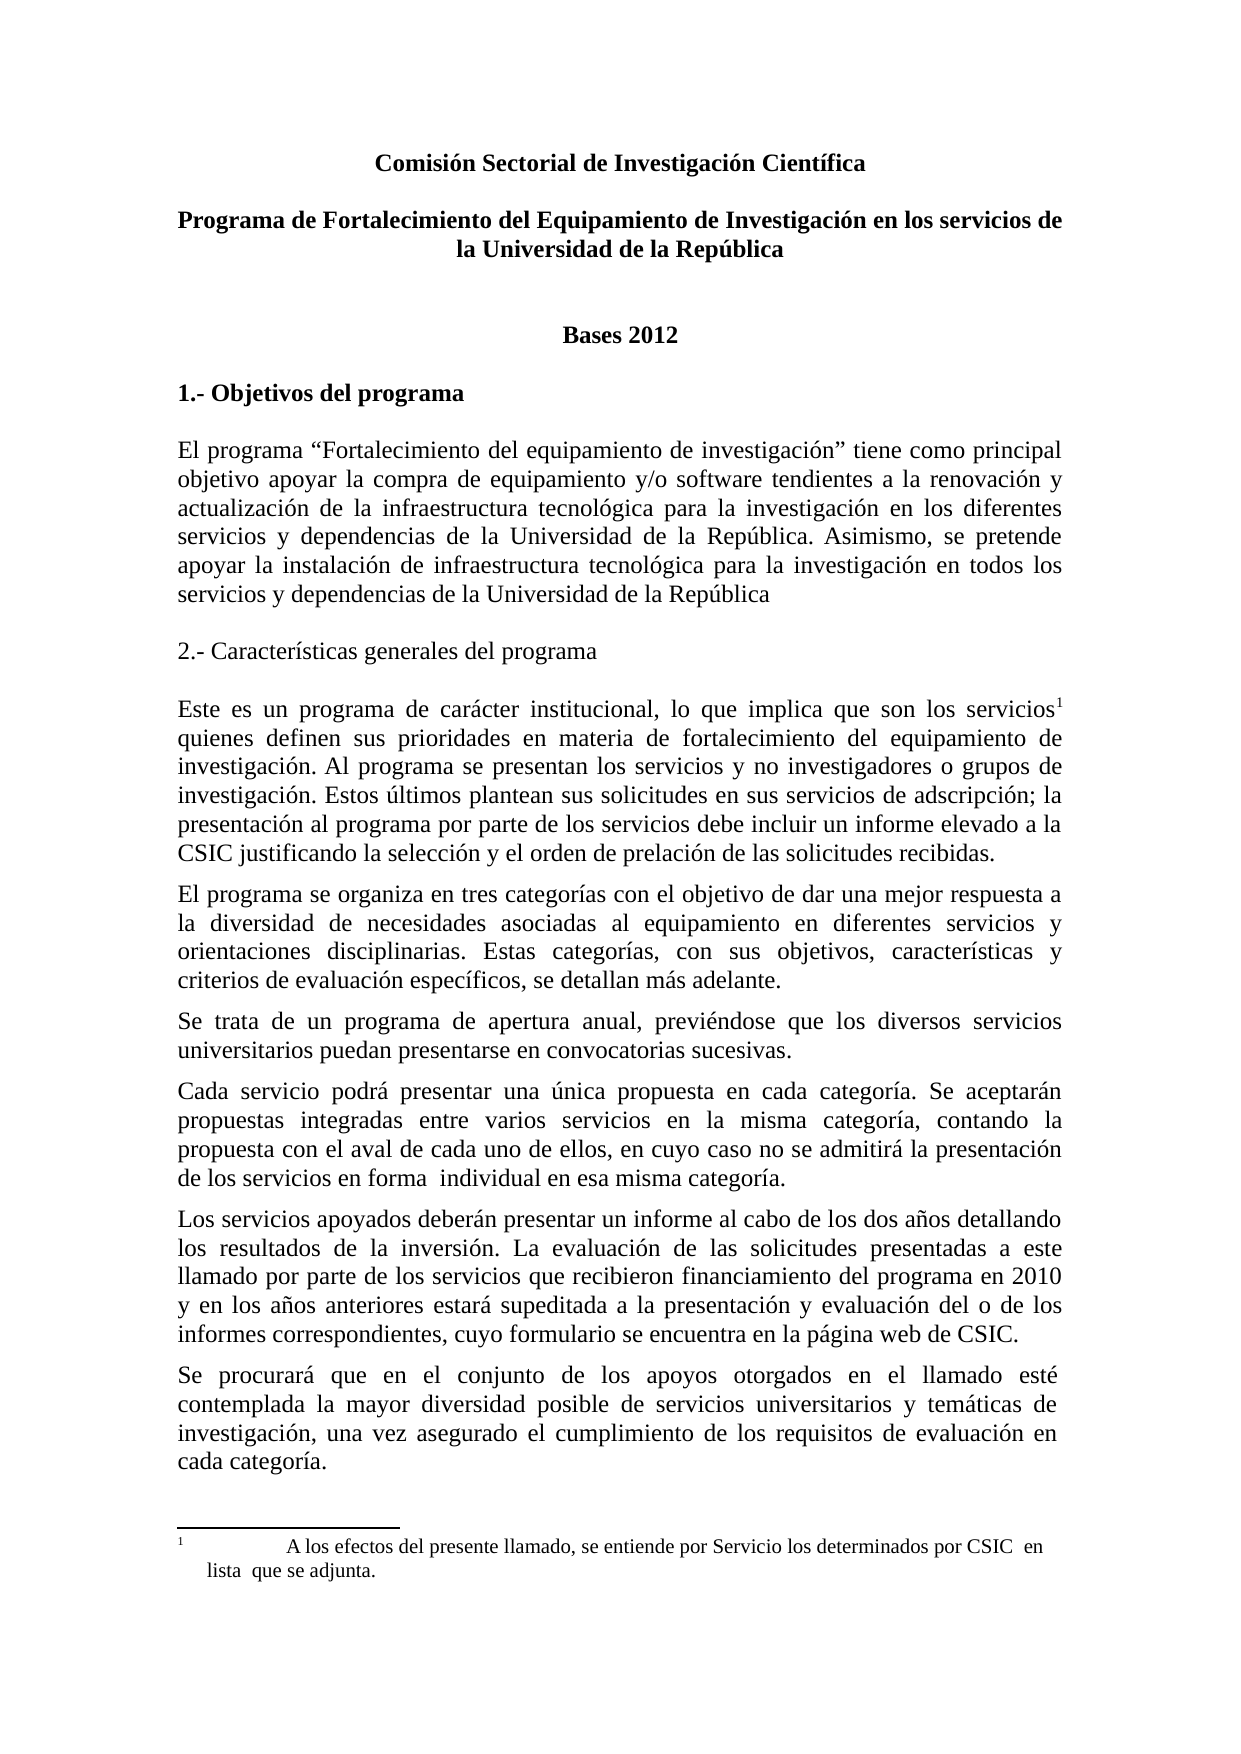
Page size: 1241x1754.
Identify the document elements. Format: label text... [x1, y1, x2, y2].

text Comisión Sectorial de Investigación Científica [177, 148, 1063, 176]
text 2.- Características generales del programa [177, 636, 1063, 665]
text 1.- Objetivos del programa [177, 378, 1063, 406]
text Los servicios apoyados deberán presentar un informe al cabo de los dos años detallando los resultados de la inversión. La evaluación de las solicitudes presentadas a este llamado por parte de los servicios que recibieron financiamiento del programa en 2010 y en los años anteriores estará supeditada a la presentación y evaluación del o de los informes correspondientes, cuyo formulario se encuentra en la página web de CSIC. [177, 1204, 1063, 1348]
text El programa “Fortalecimiento del equipamiento de investigación” tiene como principal objetivo apoyar la compra de equipamiento y/o software tendientes a la renovación y actualización de la infraestructura tecnológica para la investigación en los diferentes servicios y dependencias de la Universidad de la República. Asimismo, se pretende apoyar la instalación de infraestructura tecnológica para la investigación en todos los servicios y dependencias de la Universidad de la República [177, 435, 1063, 608]
text Bases 2012 [177, 320, 1063, 349]
text Se trata de un programa de apertura anual, previéndose que los diversos servicios universitarios puedan presentarse en convocatorias sucesivas. [177, 1006, 1063, 1064]
text A los efectos del presente llamado, se entiende por Servicio los determinados por CSIC en lista que se adjunta. [177, 1534, 1063, 1582]
text El programa se organiza en tres categorías con el objetivo de dar una mejor respuesta a la diversidad de necesidades asociadas al equipamiento en diferentes servicios y orientaciones disciplinarias. Estas categorías, con sus objetivos, características y criterios de evaluación específicos, se detallan más adelante. [177, 879, 1063, 994]
text Programa de Fortalecimiento del Equipamiento de Investigación en los servicios de la Universidad de la República [177, 205, 1063, 263]
text Cada servicio podrá presentar una única propuesta en cada categoría. Se aceptarán propuestas integradas entre varios servicios en la misma categoría, contando la propuesta con el aval de cada uno de ellos, en cuyo caso no se admitirá la presentación de los servicios en forma individual en esa misma categoría. [177, 1076, 1063, 1191]
text Este es un programa de carácter institucional, lo que implica que son los servicios quienes definen sus prioridades en materia de fortalecimiento del equipamiento de investigación. Al programa se presentan los servicios y no investigadores o grupos de investigación. Estos últimos plantean sus solicitudes en sus servicios de adscripción; la presentación al programa por parte de los servicios debe incluir un informe elevado a la CSIC justificando la selección y el orden de prelación de las solicitudes recibidas. [177, 694, 1063, 866]
text Se procurará que en el conjunto de los apoyos otorgados en el llamado esté contemplada la mayor diversidad posible de servicios universitarios y temáticas de investigación, una vez asegurado el cumplimiento de los requisitos de evaluación en cada categoría. [177, 1360, 1058, 1475]
